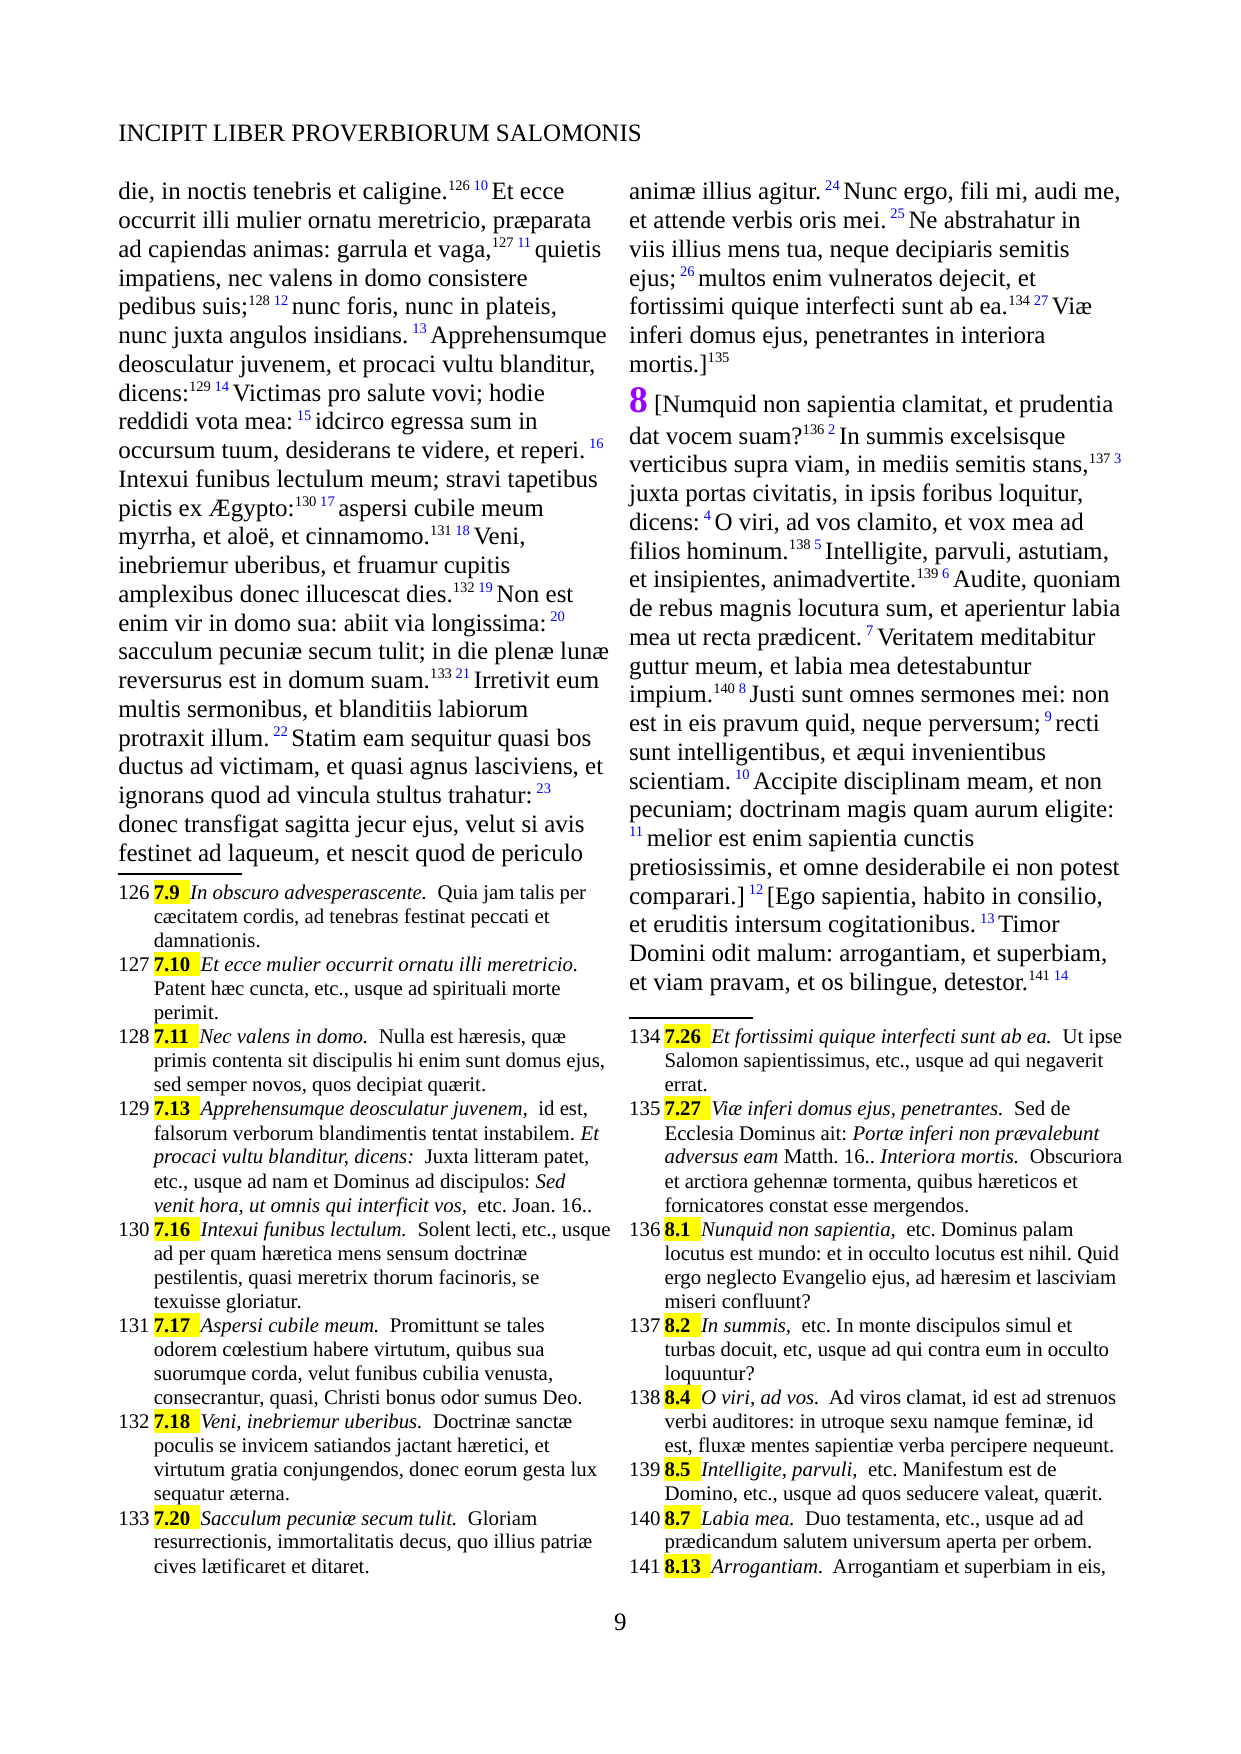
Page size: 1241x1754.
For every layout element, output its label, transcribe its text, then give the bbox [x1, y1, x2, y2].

text 8.13 Arrogantiam. Arrogantiam et superbiam in eis, [629, 1553, 1122, 1578]
text 7 [Fili mi, custodi sermones meos, et præcepta mea reconde tibi. Fili, 2 serva mandata mea, et vives; et legem meam quasi pupillam oculi tui: 3 liga eam in digitis tuis, scribe illam in tabulis cordis tui. 4 Dic sapientiæ: Soror mea es, et prudentiam voca amicam tuam: 5 ut custodiant te a muliere extranea, et ab aliena quæ verba sua dulcia facit. 6 De fenestra enim domus meæ per cancellos prospexi, 7 et video parvulos; considero vecordem juvenem, 8 qui transit per plateam juxta angulum et prope viam domus illius graditur: 9 in obscuro, advesperascente die, in noctis tenebris et caligine. 10 Et ecce occurrit illi mulier ornatu meretricio, præparata ad capiendas animas: garrula et vaga, 11 quietis impatiens, nec valens in domo consistere pedibus suis; 12 nunc foris, nunc in plateis, nunc juxta angulos insidians. 13 Apprehensumque deosculatur juvenem, et procaci vultu blanditur, dicens: 14 Victimas pro salute vovi; hodie reddidi vota mea: 15 idcirco egressa sum in occursum tuum, desiderans te videre, et reperi. 16 Intexui funibus lectulum meum; stravi tapetibus pictis ex Ægypto: 17 aspersi cubile meum myrrha, et aloë, et cinnamomo. 18 Veni, inebriemur uberibus, et fruamur cupitis amplexibus donec illucescat dies. 19 Non est enim vir in domo sua: abiit via longissima: 20 sacculum pecuniæ secum tulit; in die plenæ lunæ reversurus est in domum suam. 21 Irretivit eum multis sermonibus, et blanditiis labiorum protraxit illum. 22 Statim eam sequitur quasi bos ductus ad victimam, et quasi agnus lasciviens, et ignorans quod ad vincula stultus trahatur: 23 donec transfigat sagitta jecur ejus, velut si avis festinet ad laqueum, et nescit quod de periculo animæ illius agitur. 24 Nunc ergo, fili mi, audi me, et attende verbis oris mei. 25 Ne abstrahatur in viis illius mens tua, neque decipiaris semitis ejus; 26 multos enim vulneratos dejecit, et fortissimi quique interfecti sunt ab ea. 27 Viæ inferi domus ejus, penetrantes in interiora mortis.] [118, 176, 611, 866]
text 7.10 Et ecce mulier occurrit ornatu illi meretricio. Patent hæc cuncta, etc., usque ad spirituali morte perimit. [118, 952, 611, 1024]
text 8.2 In summis, etc. In monte discipulos simul et turbas docuit, etc, usque ad qui contra eum in occulto loquuntur? [629, 1313, 1122, 1385]
text 8.4 O viri, ad vos. Ad viros clamat, id est ad strenuos verbi auditores: in utroque sexu namque feminæ, id est, fluxæ mentes sapientiæ verba percipere nequeunt. [629, 1385, 1122, 1457]
text 7.11 Nec valens in domo. Nulla est hæresis, quæ primis contenta sit discipulis hi enim sunt domus ejus, sed semper novos, quos decipiat quærit. [118, 1024, 611, 1096]
text 7 [Fili mi, custodi sermones meos, et præcepta mea reconde tibi. Fili, 2 serva mandata mea, et vives; et legem meam quasi pupillam oculi tui: 3 liga eam in digitis tuis, scribe illam in tabulis cordis tui. 4 Dic sapientiæ: Soror mea es, et prudentiam voca amicam tuam: 5 ut custodiant te a muliere extranea, et ab aliena quæ verba sua dulcia facit. 6 De fenestra enim domus meæ per cancellos prospexi, 7 et video parvulos; considero vecordem juvenem, 8 qui transit per plateam juxta angulum et prope viam domus illius graditur: 9 in obscuro, advesperascente die, in noctis tenebris et caligine. 10 Et ecce occurrit illi mulier ornatu meretricio, præparata ad capiendas animas: garrula et vaga, 11 quietis impatiens, nec valens in domo consistere pedibus suis; 12 nunc foris, nunc in plateis, nunc juxta angulos insidians. 13 Apprehensumque deosculatur juvenem, et procaci vultu blanditur, dicens: 14 Victimas pro salute vovi; hodie reddidi vota mea: 15 idcirco egressa sum in occursum tuum, desiderans te videre, et reperi. 16 Intexui funibus lectulum meum; stravi tapetibus pictis ex Ægypto: 17 aspersi cubile meum myrrha, et aloë, et cinnamomo. 18 Veni, inebriemur uberibus, et fruamur cupitis amplexibus donec illucescat dies. 19 Non est enim vir in domo sua: abiit via longissima: 20 sacculum pecuniæ secum tulit; in die plenæ lunæ reversurus est in domum suam. 21 Irretivit eum multis sermonibus, et blanditiis labiorum protraxit illum. 22 Statim eam sequitur quasi bos ductus ad victimam, et quasi agnus lasciviens, et ignorans quod ad vincula stultus trahatur: 23 donec transfigat sagitta jecur ejus, velut si avis festinet ad laqueum, et nescit quod de periculo animæ illius agitur. 24 Nunc ergo, fili mi, audi me, et attende verbis oris mei. 25 Ne abstrahatur in viis illius mens tua, neque decipiaris semitis ejus; 26 multos enim vulneratos dejecit, et fortissimi quique interfecti sunt ab ea. 27 Viæ inferi domus ejus, penetrantes in interiora mortis.] [629, 176, 1122, 378]
text 7.20 Sacculum pecuniæ secum tulit. Gloriam resurrectionis, immortalitatis decus, quo illius patriæ cives lætificaret et ditaret. [118, 1505, 611, 1578]
text 7.17 Aspersi cubile meum. Promittunt se tales odorem cœlestium habere virtutum, quibus sua suorumque corda, velut funibus cubilia venusta, consecrantur, quasi, Christi bonus odor sumus Deo. [118, 1313, 611, 1409]
text 8 [Numquid non sapientia clamitat, et prudentia dat vocem suam? 2 In summis excelsisque verticibus supra viam, in mediis semitis stans, 3 juxta portas civitatis, in ipsis foribus loquitur, dicens: 4 O viri, ad vos clamito, et vox mea ad filios hominum. 5 Intelligite, parvuli, astutiam, et insipientes, animadvertite. 6 Audite, quoniam de rebus magnis locutura sum, et aperientur labia mea ut recta prædicent. 7 Veritatem meditabitur guttur meum, et labia mea detestabuntur impium. 8 Justi sunt omnes sermones mei: non est in eis pravum quid, neque perversum; 9 recti sunt intelligentibus, et æqui invenientibus scientiam. 10 Accipite disciplinam meam, et non pecuniam; doctrinam magis quam aurum eligite: 11 melior est enim sapientia cunctis pretiosissimis, et omne desiderabile ei non potest comparari.] 12 [Ego sapientia, habito in consilio, et eruditis intersum cogitationibus. 13 Timor Domini odit malum: arrogantiam, et superbiam, et viam pravam, et os bilingue, detestor. 14 Meum est consilium et æquitas; mea est prudentia, mea est fortitudo. 15 Per me reges regnant, et legum conditores justa decernunt; 16 per me principes imperant, et potentes decernunt justitiam. 17 Ego diligentes me diligo, et qui mane vigilant ad me, invenient me. 18 Mecum sunt divitiæ et gloria, opes superbæ et justitia. 19 Melior est enim fructus meus auro et lapide pretioso, et genimina me argento electo. 20 In viis justitiæ ambulo, in medio semitarum judicii: 21 ut ditem diligentes me, et thesauros eorum repleam.] 22 [Dominus possedit me in initio viarum suarum antequam quidquam faceret a principio. 23 Ab æterno ordinata sum, et ex antiquis antequam terra fieret. 24 Nondum erant abyssi, et ego jam concepta eram: necdum fontes aquarum eruperant, 25 necdum montes gravi mole constiterant: ante colles ego parturiebar. 26 Adhuc terram non fecerat, et flumina, et cardines orbis terræ. 27 Quando præparabat cælos, aderam; quando certa lege et gyro vallabat abyssos; 28 quando æthera firmabat sursum, et librabat fontes aquarum; 29 quando circumdabat mari terminum suum, et legem ponebat aquis, ne transirent fines suos; quando appendebat fundamenta terræ: 30 cum eo eram, cuncta componens. Et delectabar per singulos dies, ludens coram eo omni tempore, 31 ludens in orbe terrarum; et deliciæ meæ esse cum filiis hominum. 32 Nunc ergo, filii, audite me: beati qui custodiunt vias meas. 33 Audite disciplinam, et estote sapientes, et nolite abjicere eam. 34 Beatus homo qui audit me, et qui vigilat ad fores meas quotidie, et observat ad postes ostii mei. 35 Qui me invenerit, inveniet vitam, et hauriet salutem a Domino. 36 Qui autem in me peccaverit, lædet animam suam; omnes qui me oderunt diligunt mortem.] [629, 378, 1122, 996]
text 7.27 Viæ inferi domus ejus, penetrantes. Sed de Ecclesia Dominus ait: Portæ inferi non prævalebunt adversus eam Matth. 16.. Interiora mortis. Obscuriora et arctiora gehennæ tormenta, quibus hæreticos et fornicatores constat esse mergendos. [629, 1096, 1122, 1217]
text 7.26 Et fortissimi quique interfecti sunt ab ea. Ut ipse Salomon sapientissimus, etc., usque ad qui negaverit errat. [629, 1024, 1122, 1096]
text 8.1 Nunquid non sapientia, etc. Dominus palam locutus est mundo: et in occulto locutus est nihil. Quid ergo neglecto Evangelio ejus, ad hæresim et lasciviam miseri confluunt? [629, 1217, 1122, 1313]
text 7.13 Apprehensumque deosculatur juvenem, id est, falsorum verborum blandimentis tentat instabilem. Et procaci vultu blanditur, dicens: Juxta litteram patet, etc., usque ad nam et Dominus ad discipulos: Sed venit hora, ut omnis qui interficit vos, etc. Joan. 16.. [118, 1096, 611, 1217]
text 8.5 Intelligite, parvuli, etc. Manifestum est de Domino, etc., usque ad quos seducere valeat, quærit. [629, 1457, 1122, 1505]
text 7.9 In obscuro advesperascente. Quia jam talis per cæcitatem cordis, ad tenebras festinat peccati et damnationis. [118, 880, 611, 952]
text 7.18 Veni, inebriemur uberibus. Doctrinæ sanctæ poculis se invicem satiandos jactant hæretici, et virtutum gratia conjungendos, donec eorum gesta lux sequatur æterna. [118, 1409, 611, 1505]
text 7.16 Intexui funibus lectulum. Solent lecti, etc., usque ad per quam hæretica mens sensum doctrinæ pestilentis, quasi meretrix thorum facinoris, se texuisse gloriatur. [118, 1217, 611, 1313]
text 8.7 Labia mea. Duo testamenta, etc., usque ad ad prædicandum salutem universum aperta per orbem. [629, 1505, 1122, 1553]
